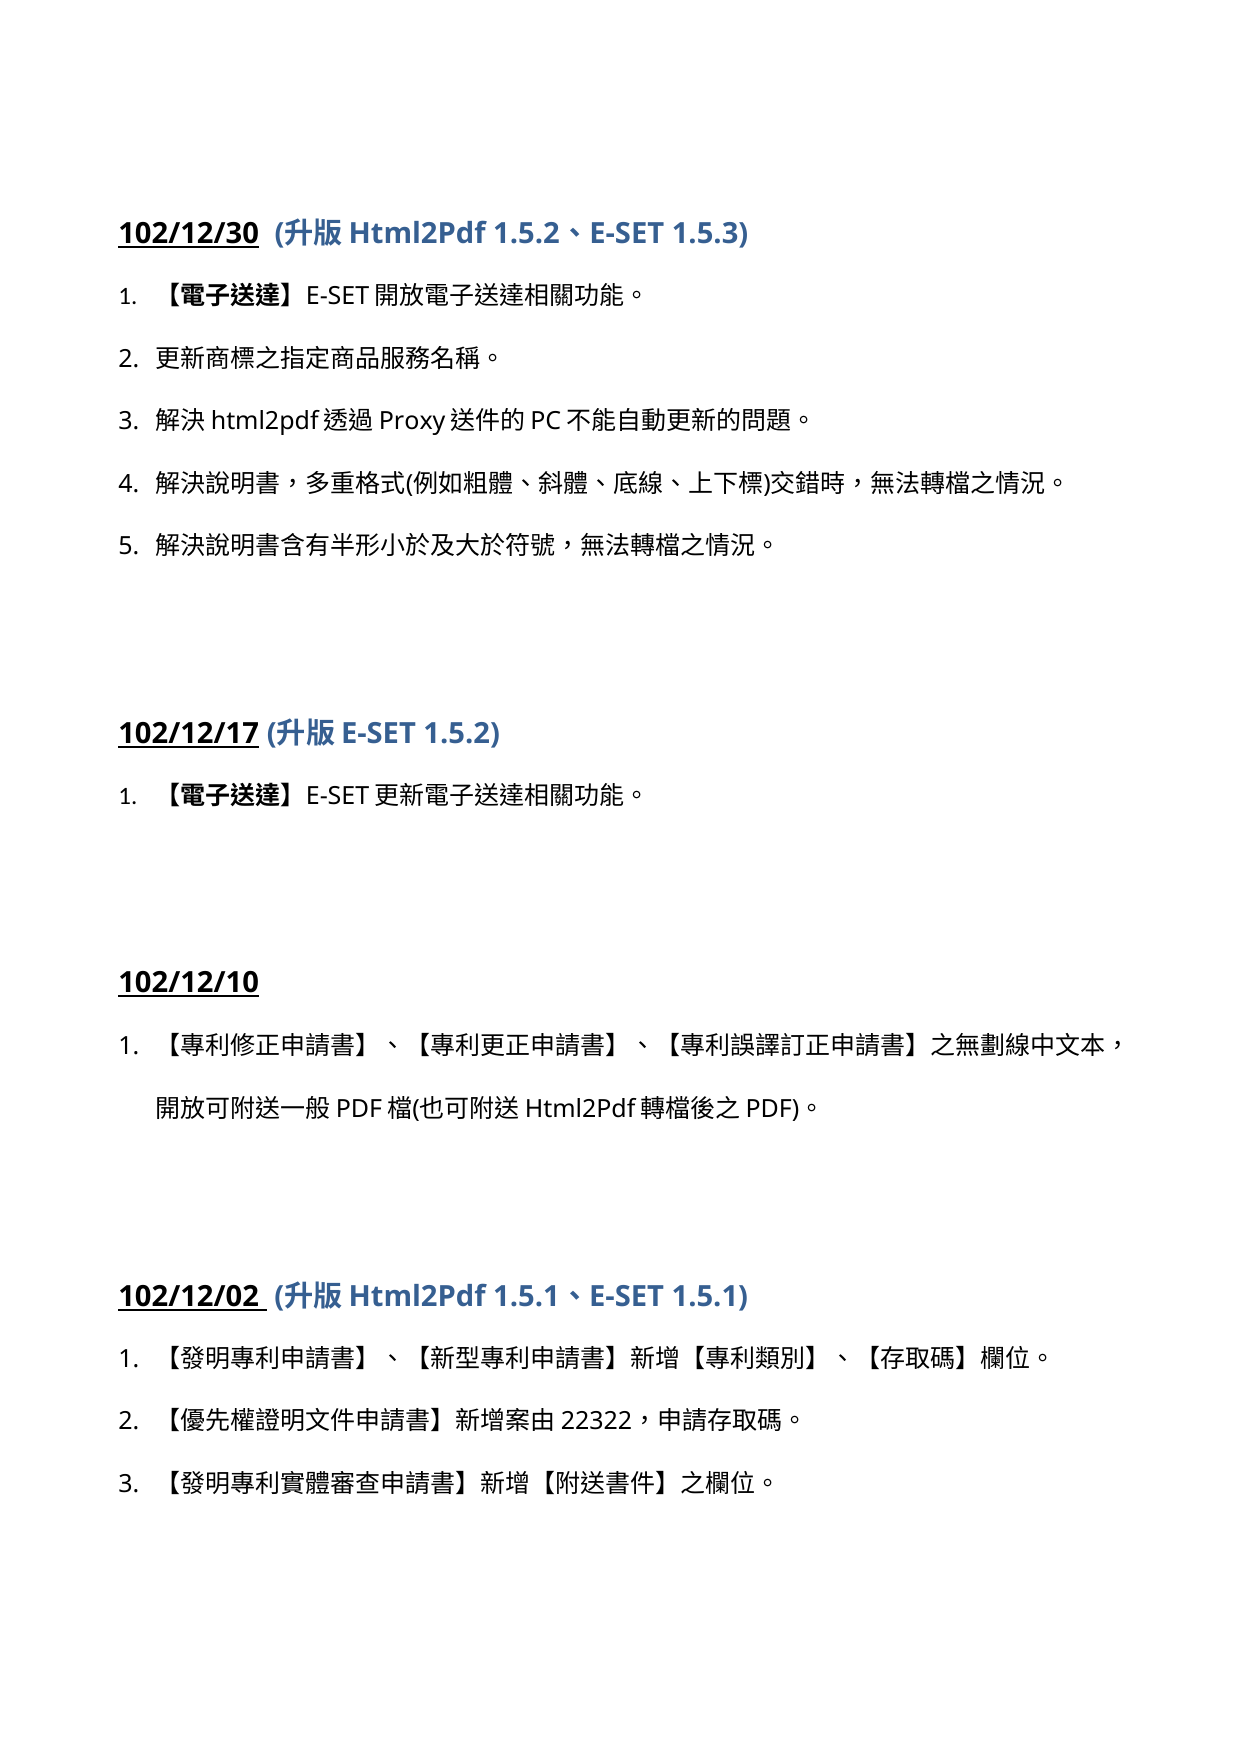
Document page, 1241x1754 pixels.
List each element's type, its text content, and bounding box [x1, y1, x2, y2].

list 【專利修正申請書】、【專利更正申請書】、【專利誤譯訂正申請書】之無劃線中文本，開放可附送一般PDF檔(也可附送Html2Pdf轉檔後之PDF)。 [118, 1002, 1122, 1127]
text 102/12/30 (升版Html2Pdf 1.5.2、E-SET 1.5.3) [118, 189, 1122, 252]
list 【發明專利申請書】、【新型專利申請書】新增【專利類別】、【存取碼】欄位。 [118, 1314, 1122, 1377]
list 【電子送達】E-SET開放電子送達相關功能。 [118, 252, 1122, 314]
list 解決html2pdf透過Proxy送件的PC不能自動更新的問題。 [118, 377, 1122, 439]
text 102/12/02 (升版Html2Pdf 1.5.1、E-SET 1.5.1) [118, 1252, 1122, 1314]
text 102/12/17 (升版E-SET 1.5.2) [118, 689, 1122, 752]
list 【電子送達】E-SET更新電子送達相關功能。 [118, 752, 1122, 814]
list 【優先權證明文件申請書】新增案由22322，申請存取碼。 [118, 1377, 1122, 1439]
list 【發明專利實體審查申請書】新增【附送書件】之欄位。 [118, 1439, 1122, 1502]
list 解決說明書含有半形小於及大於符號，無法轉檔之情況。 [118, 502, 1122, 564]
text 102/12/10 [118, 939, 1122, 1002]
list 解決說明書，多重格式(例如粗體、斜體、底線、上下標)交錯時，無法轉檔之情況。 [118, 439, 1122, 502]
list 更新商標之指定商品服務名稱。 [118, 314, 1122, 377]
